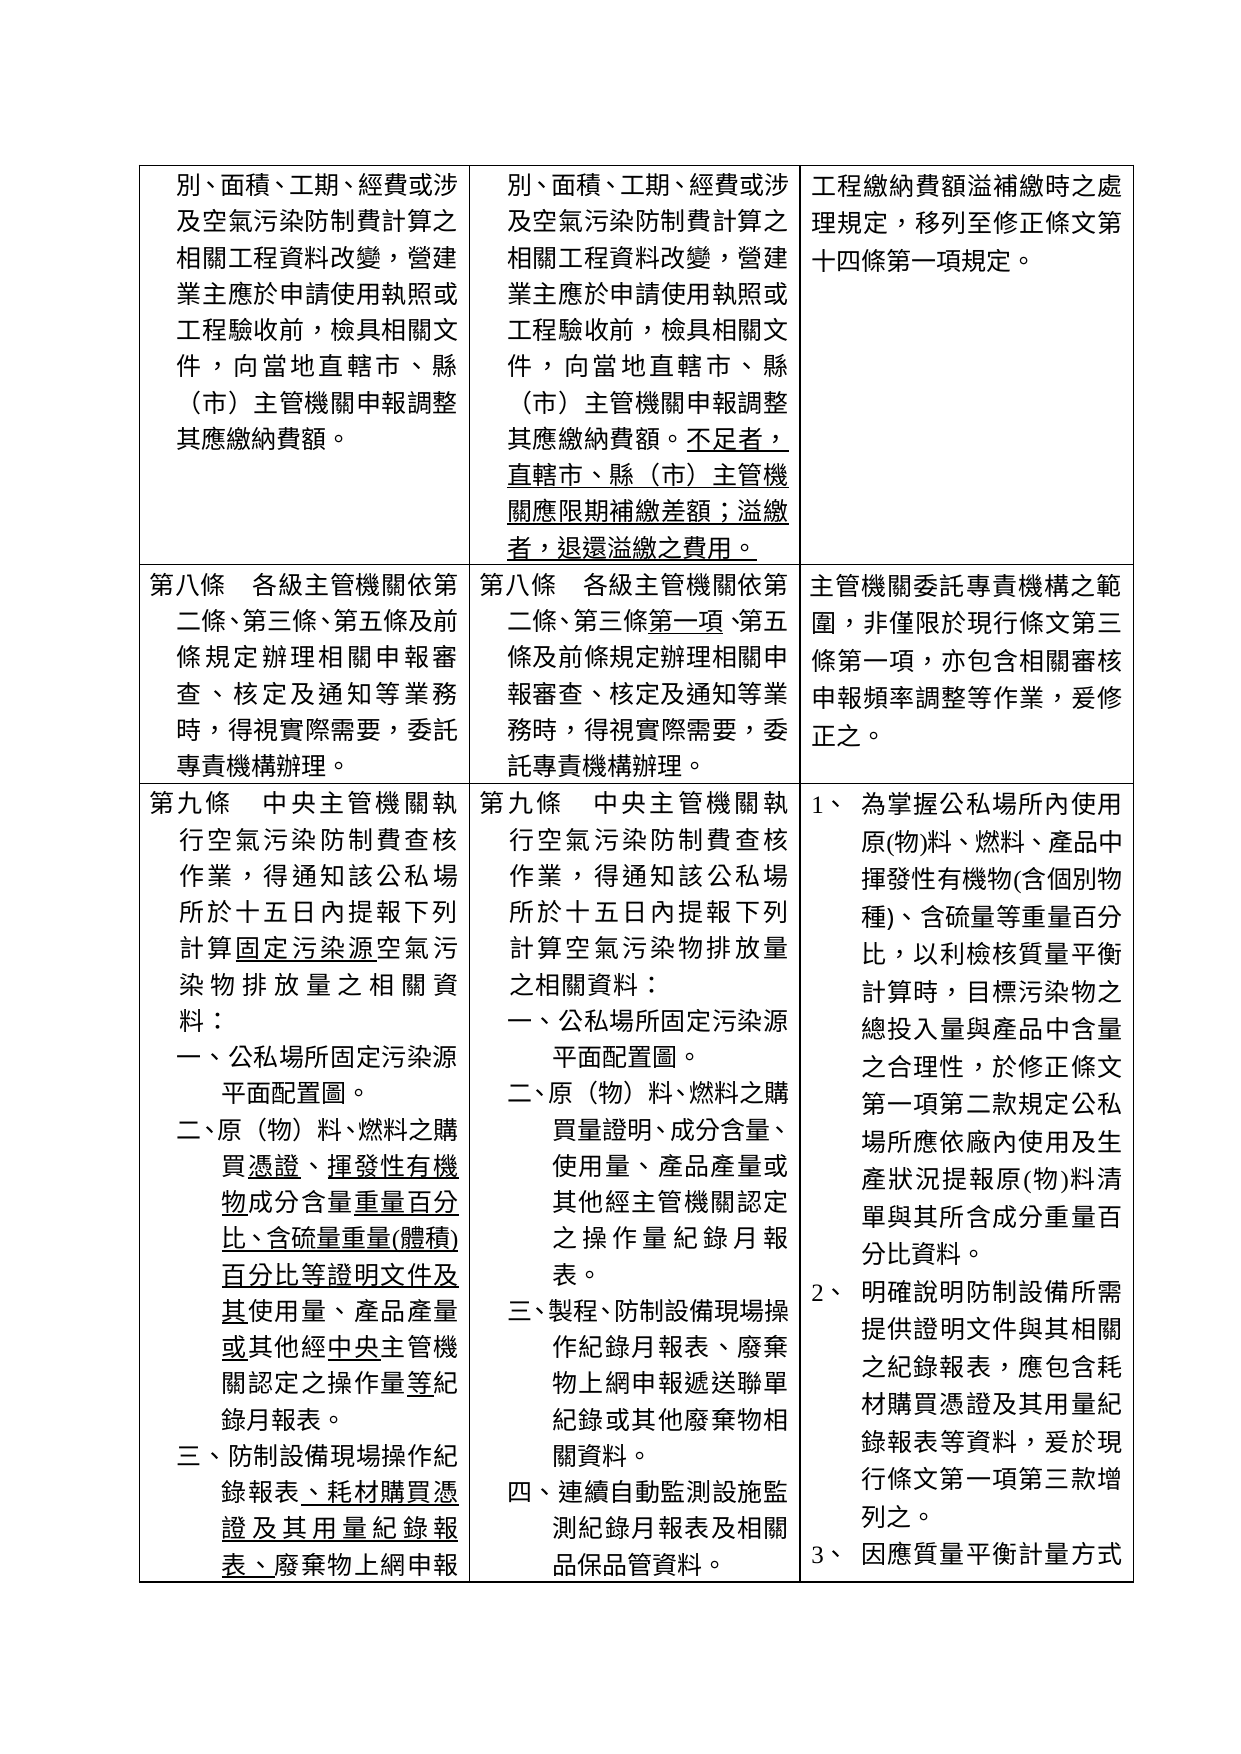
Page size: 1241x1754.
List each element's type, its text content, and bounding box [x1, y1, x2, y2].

table_cell 第八條 各級主管機關依第二條、第三條、第五條及前條規定辦理相關申報審查、核定及通知等業務時，得視實際需要，委託專責機構辦理。 [140, 565, 469, 783]
table_cell 主管機關委託專責機構之範圍，非僅限於現行條文第三條第一項，亦包含相關審核申報頻率調整等作業，爰修正之。 [801, 565, 1133, 783]
table_cell 第九條 中央主管機關執行空氣污染防制費查核作業，得通知該公私場所於十五日內提報下列計算固定污染源空氣污染物排放量之相關資料： 一、公私場所固定污染源平面配置圖。 二、原（物）料、燃料之購買憑證、揮發性有機物成分含量重量百分比、含硫量重量(體積)百分比等證明文件及其使用量、產品產量或其他經中央主管機關認定之操作量等紀錄月報表。 三、防制設備現場操作紀錄報表、耗材購買憑證及其用量紀錄報表、廢棄物上網申報 [140, 784, 469, 1581]
table_cell 第八條 各級主管機關依第二條、第三條第一項、第五條及前條規定辦理相關申報審查、核定及通知等業務時，得視實際需要，委託專責機構辦理。 [470, 565, 799, 783]
table_cell 別、面積、工期、經費或涉及空氣污染防制費計算之相關工程資料改變，營建業主應於申請使用執照或工程驗收前，檢具相關文件，向當地直轄市、縣（市）主管機關申報調整其應繳納費額。不足者，直轄市、縣（市）主管機關應限期補繳差額；溢繳者，退還溢繳之費用。 [470, 166, 799, 564]
table_cell 為掌握公私場所內使用原(物)料、燃料、產品中揮發性有機物(含個別物種)、含硫量等重量百分比，以利檢核質量平衡計算時，目標污染物之總投入量與產品中含量之合理性，於修正條文第一項第二款規定公私場所應依廠內使用及生產狀況提報原(物)料清單與其所含成分重量百分比資料。 明確說明防制設備所需提供證明文件與其相關之紀錄報表，應包含耗材購買憑證及其用量紀錄報表等資料，爰於現行條文第一項第三款增列之。 因應質量平衡計量方式需求，除原有廢棄物上網申報遞送聯單之紀錄規定外，於修正條文第一項第四款，增訂公私場所提報與空氣污染物排放有關之原(物)料回收量、廢水量、廢溶劑量、廢棄物量與產品產量及前述各種數量之揮發性有機物重量百分比、委託處理證明等紀錄報表與證明文件。 因應修正條文第三條第二項規定大量排放空氣污染物應納入排放量計算並申報空氣污染防制費，爰增訂修正條文第一項第八款。 [801, 784, 1133, 1581]
table_cell 別、面積、工期、經費或涉及空氣污染防制費計算之相關工程資料改變，營建業主應於申請使用執照或工程驗收前，檢具相關文件，向當地直轄市、縣（市）主管機關申報調整其應繳納費額。 [140, 166, 469, 564]
table_cell 第九條 中央主管機關執行空氣污染防制費查核作業，得通知該公私場所於十五日內提報下列計算空氣污染物排放量之相關資料： 一、公私場所固定污染源平面配置圖。 二、原（物）料、燃料之購買量證明、成分含量、使用量、產品產量或其他經主管機關認定之操作量紀錄月報表。 三、製程、防制設備現場操作紀錄月報表、廢棄物上網申報遞送聯單紀錄或其他廢棄物相關資料。 四、連續自動監測設施監測紀錄月報表及相關品保品管資料。 [470, 784, 799, 1581]
table_cell 工程繳納費額溢補繳時之處理規定，移列至修正條文第十四條第一項規定。 [801, 166, 1133, 564]
